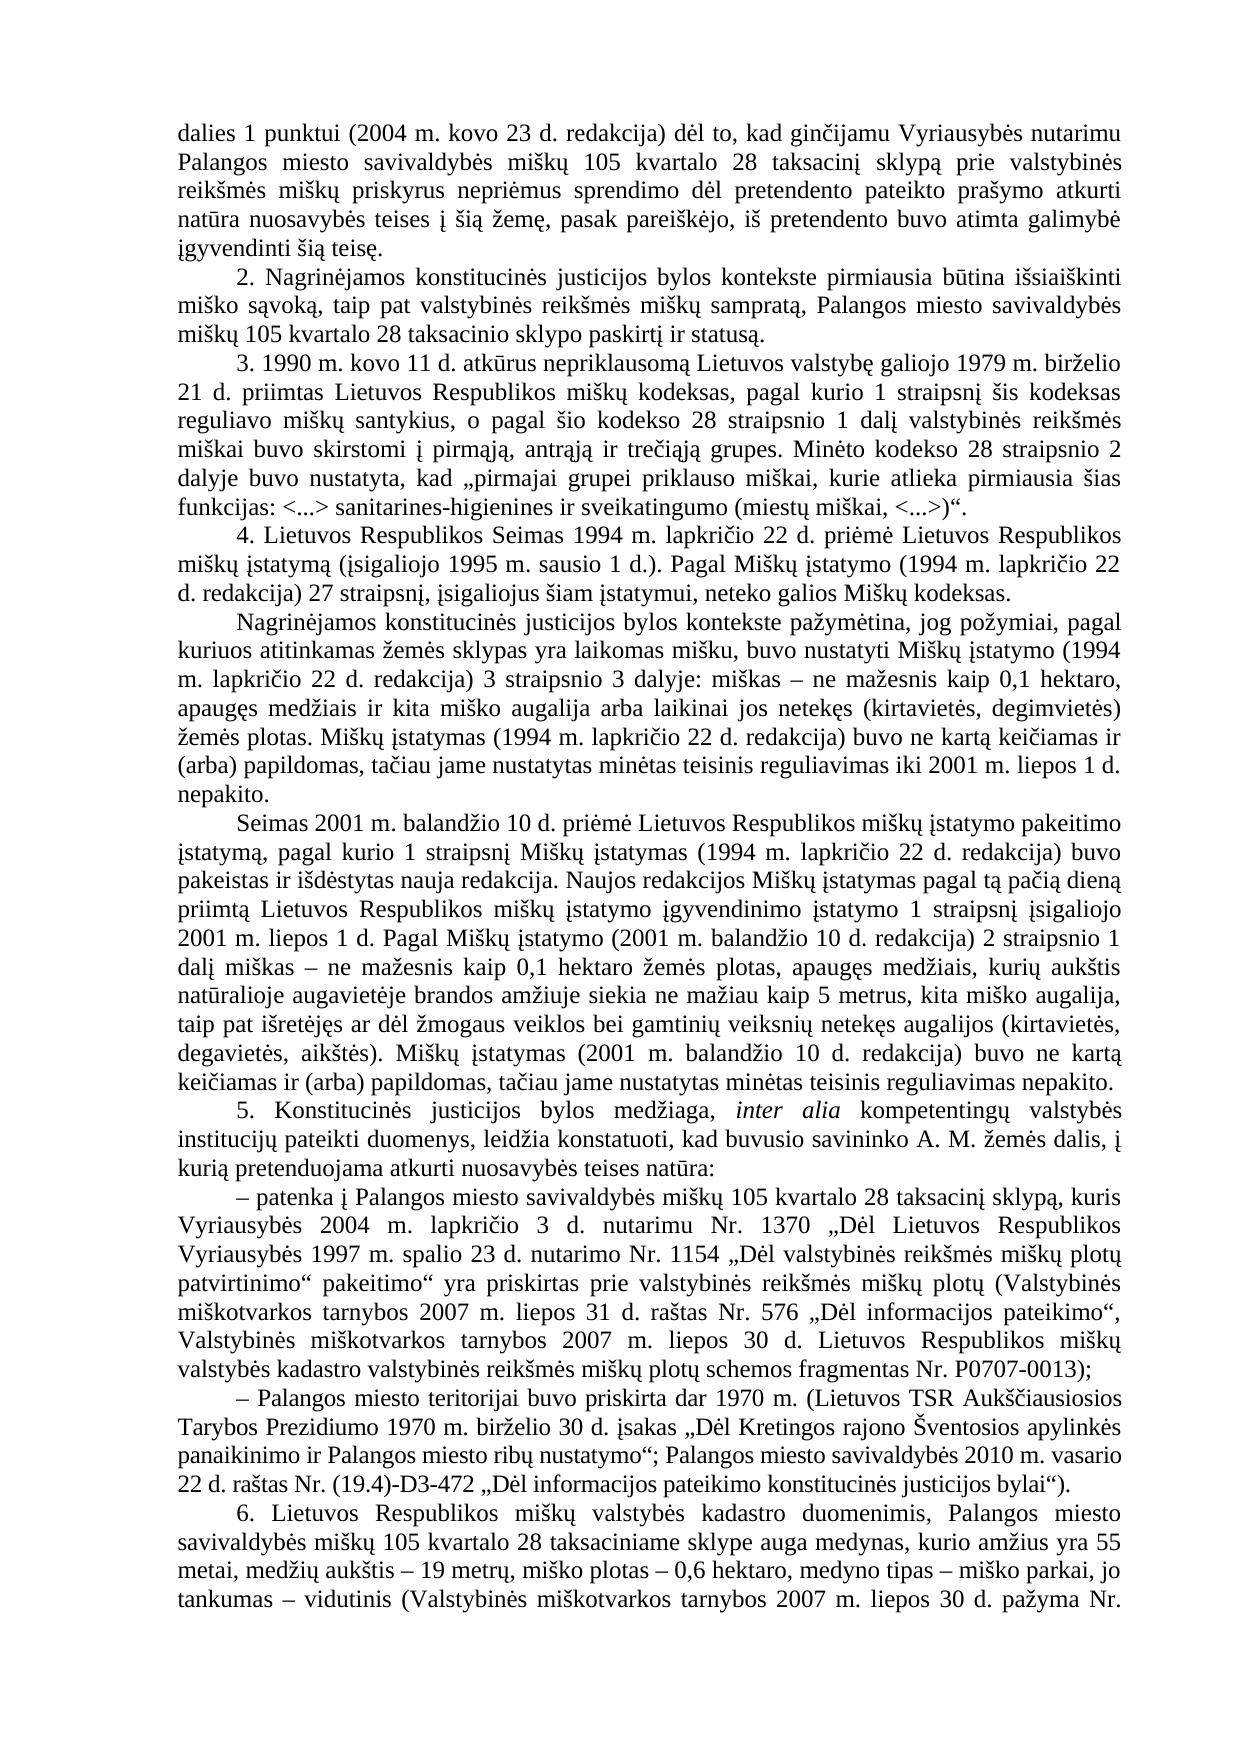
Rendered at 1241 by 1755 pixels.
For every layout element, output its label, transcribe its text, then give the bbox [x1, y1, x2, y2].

text Nagrinėjamos konstitucinės justicijos bylos kontekste pažymėtina, jog požymiai, pagal kuriuos atitinkamas žemės sklypas yra laikomas mišku, buvo nustatyti Miškų įstatymo (1994 m. lapkričio 22 d. redakcija) 3 straipsnio 3 dalyje: miškas – ne mažesnis kaip 0,1 hektaro, apaugęs medžiais ir kita miško augalija arba laikinai jos netekęs (kirtavietės, degimvietės) žemės plotas. Miškų įstatymas (1994 m. lapkričio 22 d. redakcija) buvo ne kartą keičiamas ir (arba) papildomas, tačiau jame nustatytas minėtas teisinis reguliavimas iki 2001 m. liepos 1 d. nepakito. [177, 607, 1122, 808]
text dalies 1 punktui (2004 m. kovo 23 d. redakcija) dėl to, kad ginčijamu Vyriausybės nutarimu Palangos miesto savivaldybės miškų 105 kvartalo 28 taksacinį sklypą prie valstybinės reikšmės miškų priskyrus nepriėmus sprendimo dėl pretendento pateikto prašymo atkurti natūra nuosavybės teises į šią žemę, pasak pareiškėjo, iš pretendento buvo atimta galimybė įgyvendinti šią teisę. [177, 118, 1122, 262]
text 3. 1990 m. kovo 11 d. atkūrus nepriklausomą Lietuvos valstybę galiojo 1979 m. birželio 21 d. priimtas Lietuvos Respublikos miškų kodeksas, pagal kurio 1 straipsnį šis kodeksas reguliavo miškų santykius, o pagal šio kodekso 28 straipsnio 1 dalį valstybinės reikšmės miškai buvo skirstomi į pirmąją, antrąją ir trečiąją grupes. Minėto kodekso 28 straipsnio 2 dalyje buvo nustatyta, kad „pirmajai grupei priklauso miškai, kurie atlieka pirmiausia šias funkcijas: <...> sanitarines-higienines ir sveikatingumo (miestų miškai, <...>)“. [177, 348, 1122, 521]
text – patenka į Palangos miesto savivaldybės miškų 105 kvartalo 28 taksacinį sklypą, kuris Vyriausybės 2004 m. lapkričio 3 d. nutarimu Nr. 1370 „Dėl Lietuvos Respublikos Vyriausybės 1997 m. spalio 23 d. nutarimo Nr. 1154 „Dėl valstybinės reikšmės miškų plotų patvirtinimo“ pakeitimo“ yra priskirtas prie valstybinės reikšmės miškų plotų (Valstybinės miškotvarkos tarnybos 2007 m. liepos 31 d. raštas Nr. 576 „Dėl informacijos pateikimo“, Valstybinės miškotvarkos tarnybos 2007 m. liepos 30 d. Lietuvos Respublikos miškų valstybės kadastro valstybinės reikšmės miškų plotų schemos fragmentas Nr. P0707-0013); [177, 1182, 1122, 1383]
text 5. Konstitucinės justicijos bylos medžiaga, inter alia kompetentingų valstybės institucijų pateikti duomenys, leidžia konstatuoti, kad buvusio savininko A. M. žemės dalis, į kurią pretenduojama atkurti nuosavybės teises natūra: [177, 1096, 1122, 1182]
text 4. Lietuvos Respublikos Seimas 1994 m. lapkričio 22 d. priėmė Lietuvos Respublikos miškų įstatymą (įsigaliojo 1995 m. sausio 1 d.). Pagal Miškų įstatymo (1994 m. lapkričio 22 d. redakcija) 27 straipsnį, įsigaliojus šiam įstatymui, neteko galios Miškų kodeksas. [177, 521, 1122, 607]
text 2. Nagrinėjamos konstitucinės justicijos bylos kontekste pirmiausia būtina išsiaiškinti miško sąvoką, taip pat valstybinės reikšmės miškų sampratą, Palangos miesto savivaldybės miškų 105 kvartalo 28 taksacinio sklypo paskirtį ir statusą. [177, 262, 1122, 348]
text 6. Lietuvos Respublikos miškų valstybės kadastro duomenimis, Palangos miesto savivaldybės miškų 105 kvartalo 28 taksaciniame sklype auga medynas, kurio amžius yra 55 metai, medžių aukštis – 19 metrų, miško plotas – 0,6 hektaro, medyno tipas – miško parkai, jo tankumas – vidutinis (Valstybinės miškotvarkos tarnybos 2007 m. liepos 30 d. pažyma Nr. [177, 1498, 1122, 1613]
text Seimas 2001 m. balandžio 10 d. priėmė Lietuvos Respublikos miškų įstatymo pakeitimo įstatymą, pagal kurio 1 straipsnį Miškų įstatymas (1994 m. lapkričio 22 d. redakcija) buvo pakeistas ir išdėstytas nauja redakcija. Naujos redakcijos Miškų įstatymas pagal tą pačią dieną priimtą Lietuvos Respublikos miškų įstatymo įgyvendinimo įstatymo 1 straipsnį įsigaliojo 2001 m. liepos 1 d. Pagal Miškų įstatymo (2001 m. balandžio 10 d. redakcija) 2 straipsnio 1 dalį miškas – ne mažesnis kaip 0,1 hektaro žemės plotas, apaugęs medžiais, kurių aukštis natūralioje augavietėje brandos amžiuje siekia ne mažiau kaip 5 metrus, kita miško augalija, taip pat išretėjęs ar dėl žmogaus veiklos bei gamtinių veiksnių netekęs augalijos (kirtavietės, degavietės, aikštės). Miškų įstatymas (2001 m. balandžio 10 d. redakcija) buvo ne kartą keičiamas ir (arba) papildomas, tačiau jame nustatytas minėtas teisinis reguliavimas nepakito. [177, 808, 1122, 1096]
text – Palangos miesto teritorijai buvo priskirta dar 1970 m. (Lietuvos TSR Aukščiausiosios Tarybos Prezidiumo 1970 m. birželio 30 d. įsakas „Dėl Kretingos rajono Šventosios apylinkės panaikinimo ir Palangos miesto ribų nustatymo“; Palangos miesto savivaldybės 2010 m. vasario 22 d. raštas Nr. (19.4)-D3-472 „Dėl informacijos pateikimo konstitucinės justicijos bylai“). [177, 1383, 1122, 1498]
